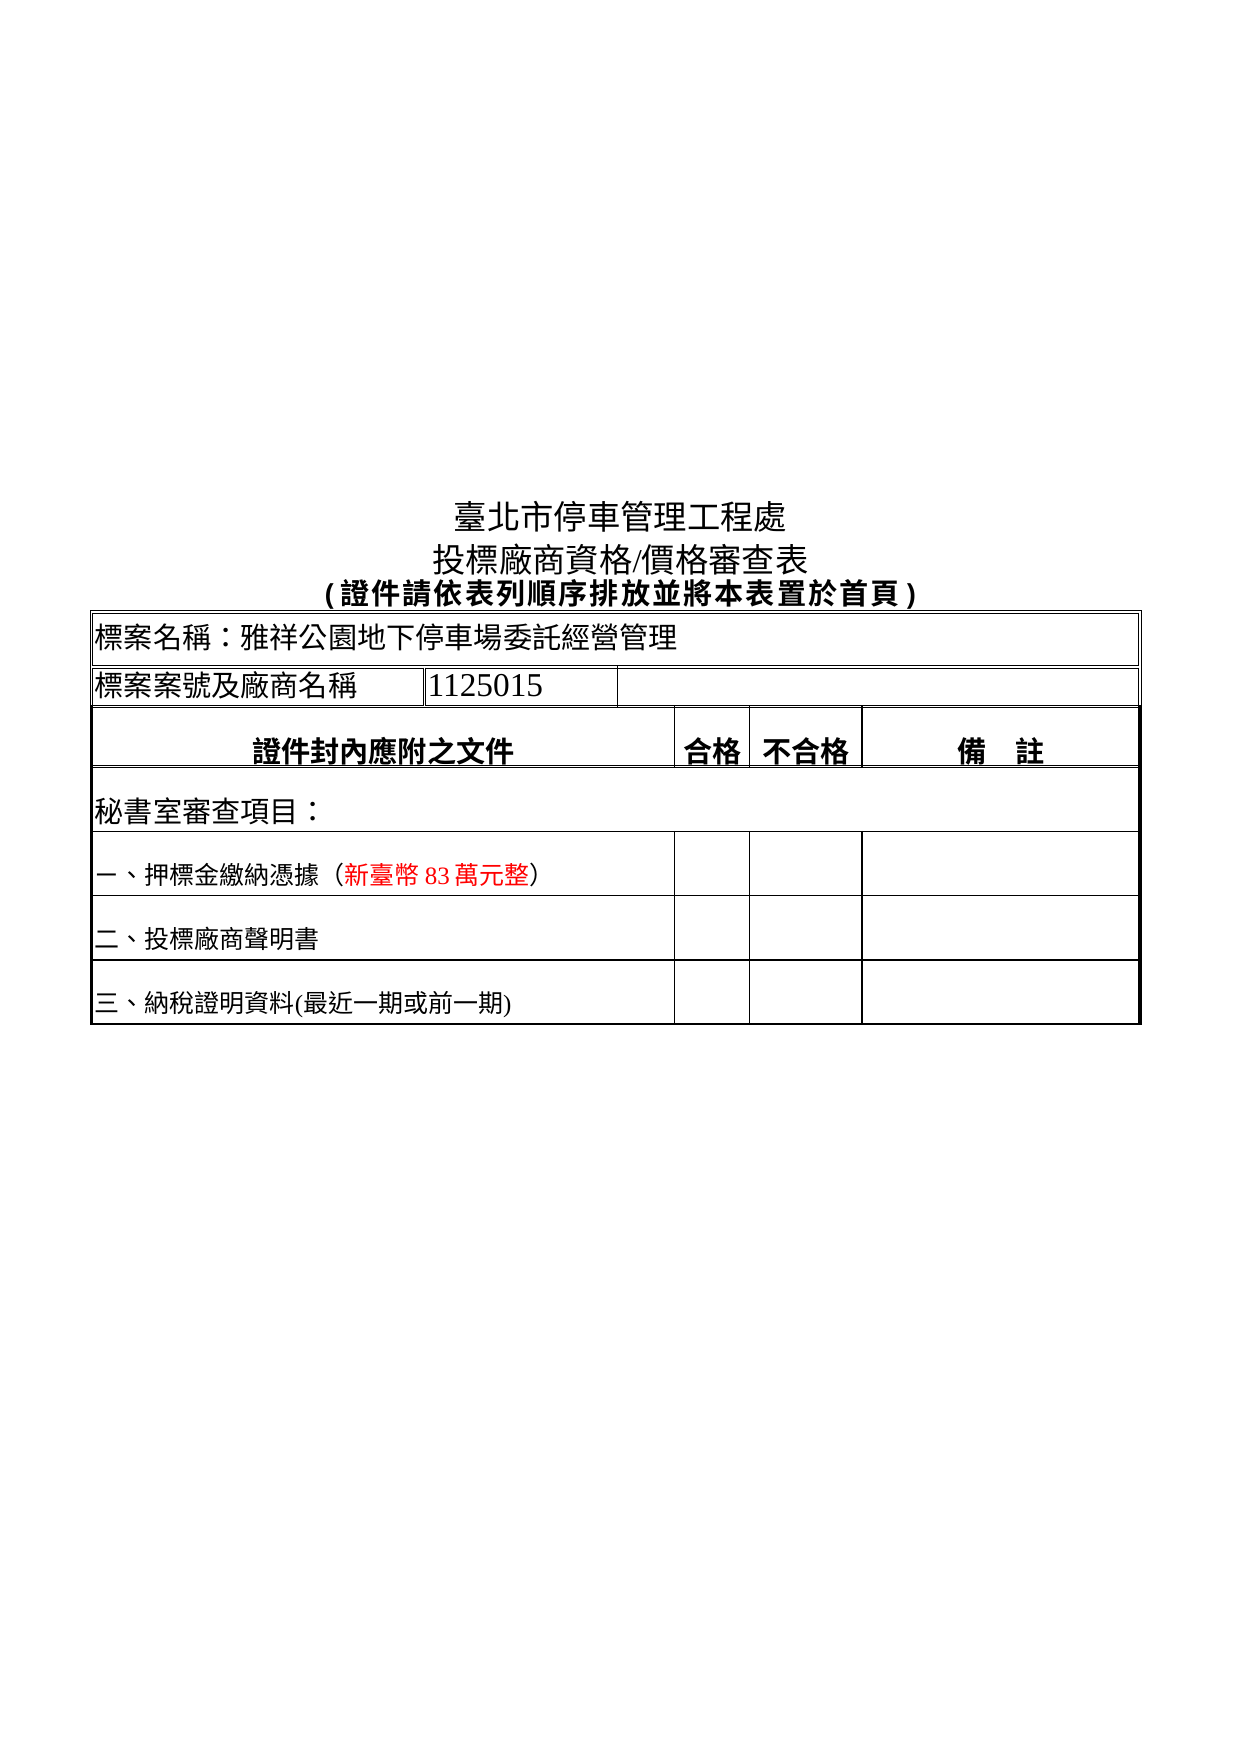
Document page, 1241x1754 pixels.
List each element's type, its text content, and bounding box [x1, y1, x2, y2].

table_cell [675, 961, 749, 1023]
table_cell [863, 896, 1138, 959]
table_cell [675, 896, 749, 959]
table_cell 三、納稅證明資料(最近一期或前一期) [93, 961, 674, 1023]
table_cell [750, 832, 861, 895]
table_cell [863, 832, 1138, 895]
text 臺北市停車管理工程處 [59, 504, 1181, 535]
table_cell 秘書室審查項目： [93, 768, 1138, 831]
table_cell 備 註 [863, 708, 1138, 765]
table_cell [750, 961, 861, 1023]
table_cell 不合格 [750, 708, 861, 765]
table_cell 二、投標廠商聲明書 [93, 896, 674, 959]
table_cell 合格 [675, 708, 749, 765]
table_cell 標案案號及廠商名稱 [93, 669, 423, 705]
text (證件請依表列順序排放並將本表置於首頁) [59, 579, 1181, 610]
table_cell 證件封內應附之文件 [93, 708, 674, 765]
text 投標廠商資格/價格審查表 [59, 548, 1181, 579]
table_cell [618, 669, 1138, 705]
table_cell ㄧ、押標金繳納憑據（新臺幣83萬元整） [93, 832, 674, 895]
table_cell [863, 961, 1138, 1023]
table_cell [750, 896, 861, 959]
table_cell 1125015 [426, 669, 617, 705]
table_header 標案名稱：雅祥公園地下停車場委託經營管理 [93, 614, 1138, 665]
table_cell [675, 832, 749, 895]
